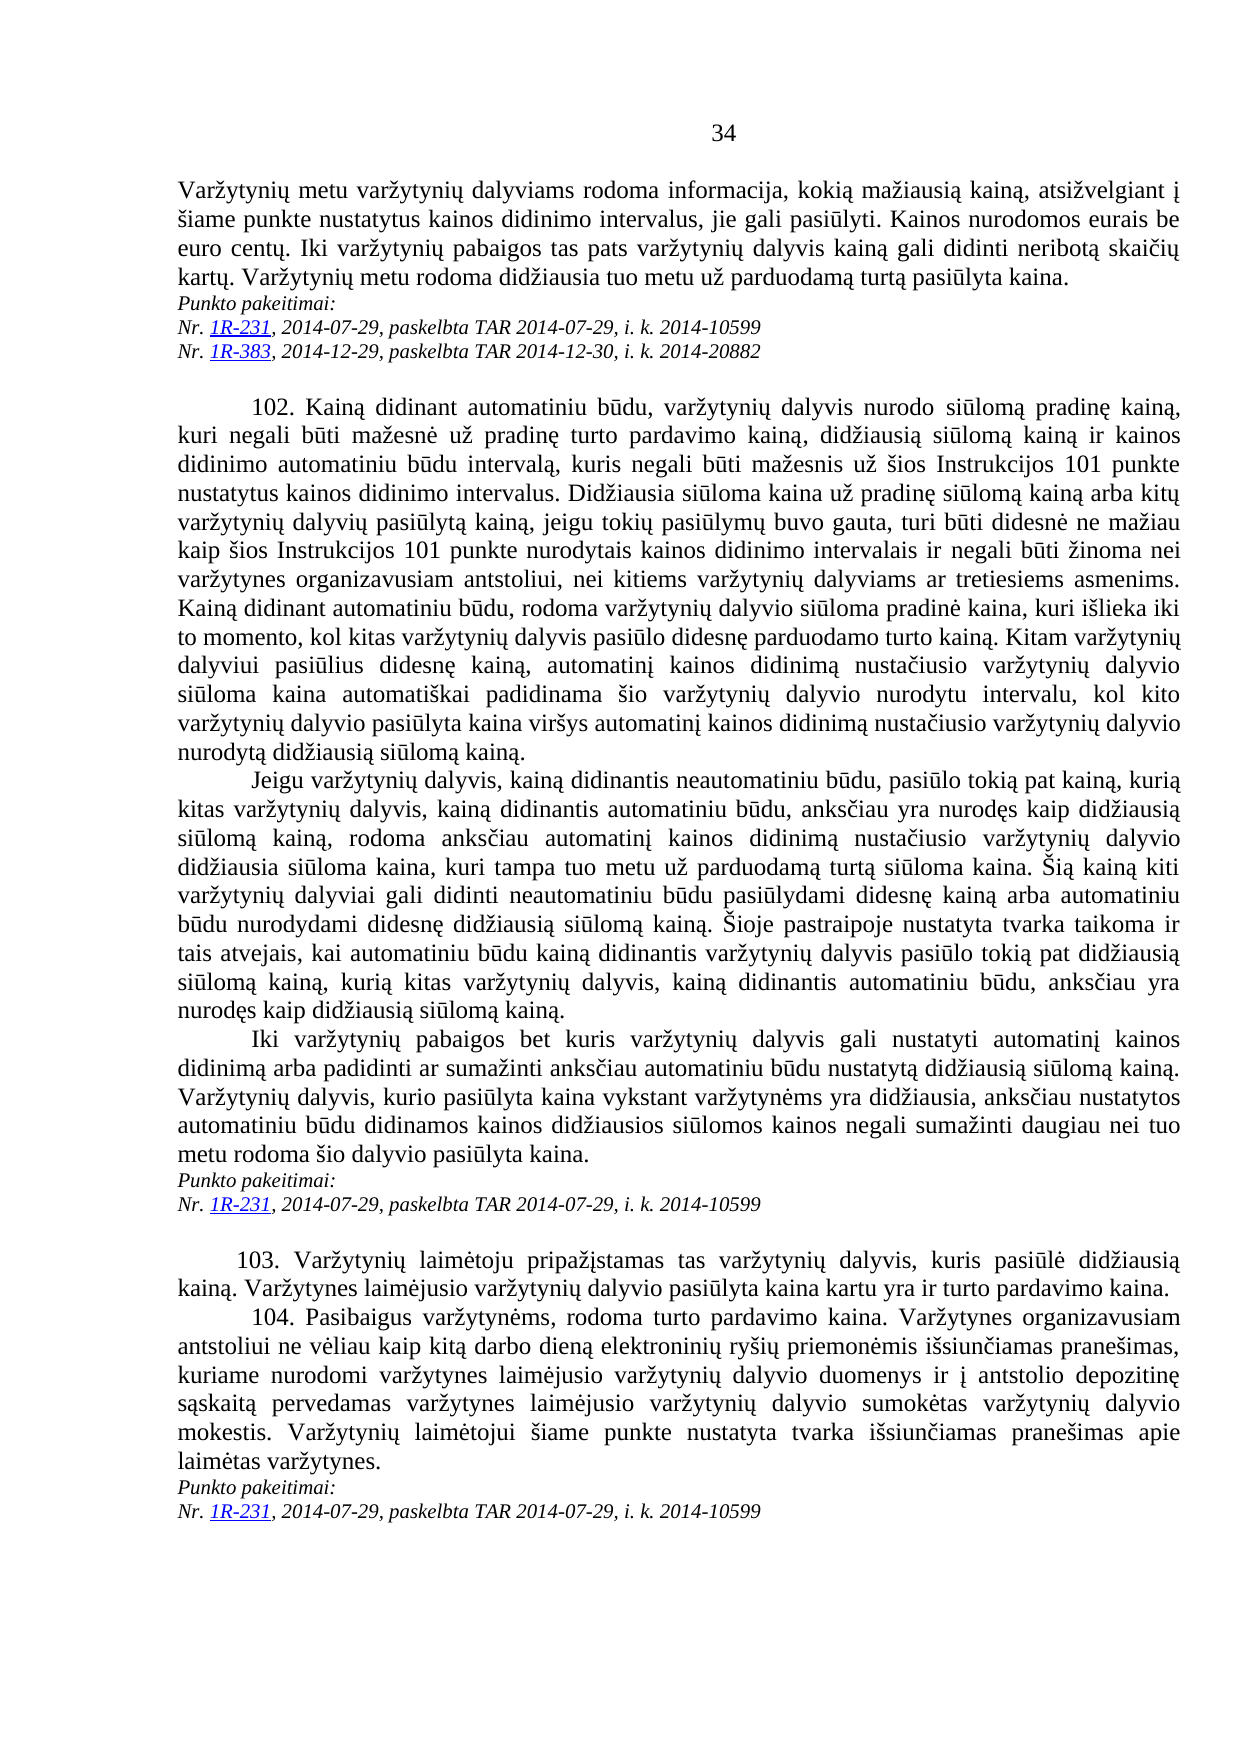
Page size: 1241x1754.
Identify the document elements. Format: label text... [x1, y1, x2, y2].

text Punkto pakeitimai: [177, 1475, 1181, 1499]
text 103. Varžytynių laimėtoju pripažįstamas tas varžytynių dalyvis, kuris pasiūlė didžiausią kainą. Varžytynes laimėjusio varžytynių dalyvio pasiūlyta kaina kartu yra ir turto pardavimo kaina. [177, 1245, 1181, 1302]
text Iki varžytynių pabaigos bet kuris varžytynių dalyvis gali nustatyti automatinį kainos didinimą arba padidinti ar sumažinti anksčiau automatiniu būdu nustatytą didžiausią siūlomą kainą. Varžytynių dalyvis, kurio pasiūlyta kaina vykstant varžytynėms yra didžiausia, anksčiau nustatytos automatiniu būdu didinamos kainos didžiausios siūlomos kainos negali sumažinti daugiau nei tuo metu rodoma šio dalyvio pasiūlyta kaina. [177, 1024, 1181, 1168]
text Varžytynių metu varžytynių dalyviams rodoma informacija, kokią mažiausią kainą, atsižvelgiant į šiame punkte nustatytus kainos didinimo intervalus, jie gali pasiūlyti. Kainos nurodomos eurais be euro centų. Iki varžytynių pabaigos tas pats varžytynių dalyvis kainą gali didinti neribotą skaičių kartų. Varžytynių metu rodoma didžiausia tuo metu už parduodamą turtą pasiūlyta kaina. [177, 176, 1181, 291]
text Nr. 1R-231, 2014-07-29, paskelbta TAR 2014-07-29, i. k. 2014-10599 [177, 1499, 1181, 1523]
text Nr. 1R-231, 2014-07-29, paskelbta TAR 2014-07-29, i. k. 2014-10599 [177, 315, 1181, 339]
text Jeigu varžytynių dalyvis, kainą didinantis neautomatiniu būdu, pasiūlo tokią pat kainą, kurią kitas varžytynių dalyvis, kainą didinantis automatiniu būdu, anksčiau yra nurodęs kaip didžiausią siūlomą kainą, rodoma anksčiau automatinį kainos didinimą nustačiusio varžytynių dalyvio didžiausia siūloma kaina, kuri tampa tuo metu už parduodamą turtą siūloma kaina. Šią kainą kiti varžytynių dalyviai gali didinti neautomatiniu būdu pasiūlydami didesnę kainą arba automatiniu būdu nurodydami didesnę didžiausią siūlomą kainą. Šioje pastraipoje nustatyta tvarka taikoma ir tais atvejais, kai automatiniu būdu kainą didinantis varžytynių dalyvis pasiūlo tokią pat didžiausią siūlomą kainą, kurią kitas varžytynių dalyvis, kainą didinantis automatiniu būdu, anksčiau yra nurodęs kaip didžiausią siūlomą kainą. [177, 765, 1181, 1024]
text 102. Kainą didinant automatiniu būdu, varžytynių dalyvis nurodo siūlomą pradinę kainą, kuri negali būti mažesnė už pradinę turto pardavimo kainą, didžiausią siūlomą kainą ir kainos didinimo automatiniu būdu intervalą, kuris negali būti mažesnis už šios Instrukcijos 101 punkte nustatytus kainos didinimo intervalus. Didžiausia siūloma kaina už pradinę siūlomą kainą arba kitų varžytynių dalyvių pasiūlytą kainą, jeigu tokių pasiūlymų buvo gauta, turi būti didesnė ne mažiau kaip šios Instrukcijos 101 punkte nurodytais kainos didinimo intervalais ir negali būti žinoma nei varžytynes organizavusiam antstoliui, nei kitiems varžytynių dalyviams ar tretiesiems asmenims. Kainą didinant automatiniu būdu, rodoma varžytynių dalyvio siūloma pradinė kaina, kuri išlieka iki to momento, kol kitas varžytynių dalyvis pasiūlo didesnę parduodamo turto kainą. Kitam varžytynių dalyviui pasiūlius didesnę kainą, automatinį kainos didinimą nustačiusio varžytynių dalyvio siūloma kaina automatiškai padidinama šio varžytynių dalyvio nurodytu intervalu, kol kito varžytynių dalyvio pasiūlyta kaina viršys automatinį kainos didinimą nustačiusio varžytynių dalyvio nurodytą didžiausią siūlomą kainą. [177, 392, 1181, 765]
text 104. Pasibaigus varžytynėms, rodoma turto pardavimo kaina. Varžytynes organizavusiam antstoliui ne vėliau kaip kitą darbo dieną elektroninių ryšių priemonėmis išsiunčiamas pranešimas, kuriame nurodomi varžytynes laimėjusio varžytynių dalyvio duomenys ir į antstolio depozitinę sąskaitą pervedamas varžytynes laimėjusio varžytynių dalyvio sumokėtas varžytynių dalyvio mokestis. Varžytynių laimėtojui šiame punkte nustatyta tvarka išsiunčiamas pranešimas apie laimėtas varžytynes. [177, 1302, 1181, 1475]
text Punkto pakeitimai: [177, 291, 1181, 315]
text Nr. 1R-383, 2014-12-29, paskelbta TAR 2014-12-30, i. k. 2014-20882 [177, 339, 1181, 363]
text Nr. 1R-231, 2014-07-29, paskelbta TAR 2014-07-29, i. k. 2014-10599 [177, 1192, 1181, 1216]
text Punkto pakeitimai: [177, 1168, 1181, 1192]
